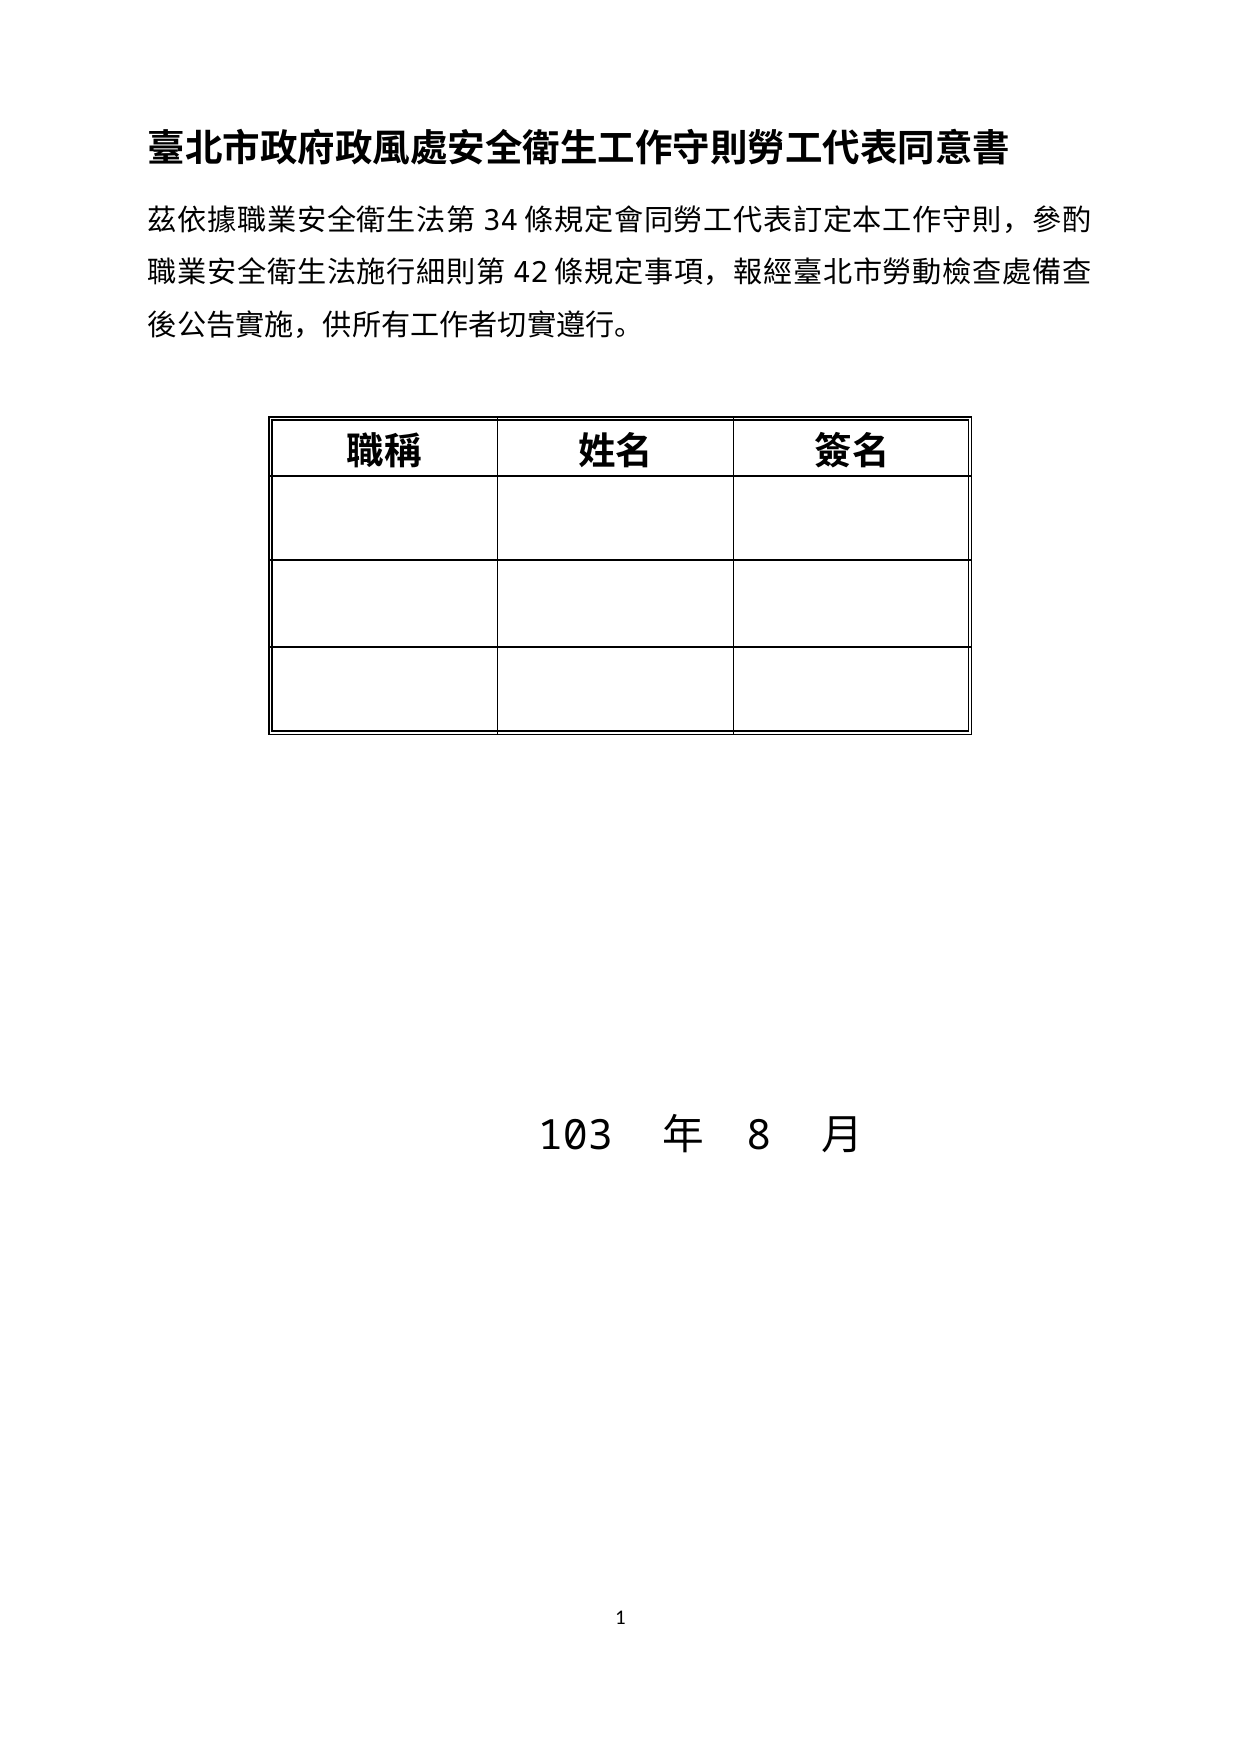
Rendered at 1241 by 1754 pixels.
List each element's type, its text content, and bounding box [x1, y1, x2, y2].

table_cell [273, 477, 497, 559]
table_cell [273, 648, 497, 730]
table_cell [498, 561, 733, 646]
table_cell [734, 561, 968, 646]
text 臺北市政府政風處安全衛生工作守則勞工代表同意書 [148, 118, 1092, 172]
table_header 姓名 [498, 421, 733, 475]
text 103 年 8 月 [73, 1101, 1092, 1161]
table_cell [498, 477, 733, 559]
table_cell [734, 648, 968, 730]
table_header 職稱 [273, 421, 497, 475]
table_cell [498, 648, 733, 730]
table_header 簽名 [734, 421, 968, 475]
table_cell [273, 561, 497, 646]
text 茲依據職業安全衛生法第34條規定會同勞工代表訂定本工作守則，參酌職業安全衛生法施行細則第42條規定事項，報經臺北市勞動檢查處備查後公告實施，供所有工作者切實遵行。 [148, 189, 1092, 345]
table_cell [734, 477, 968, 559]
